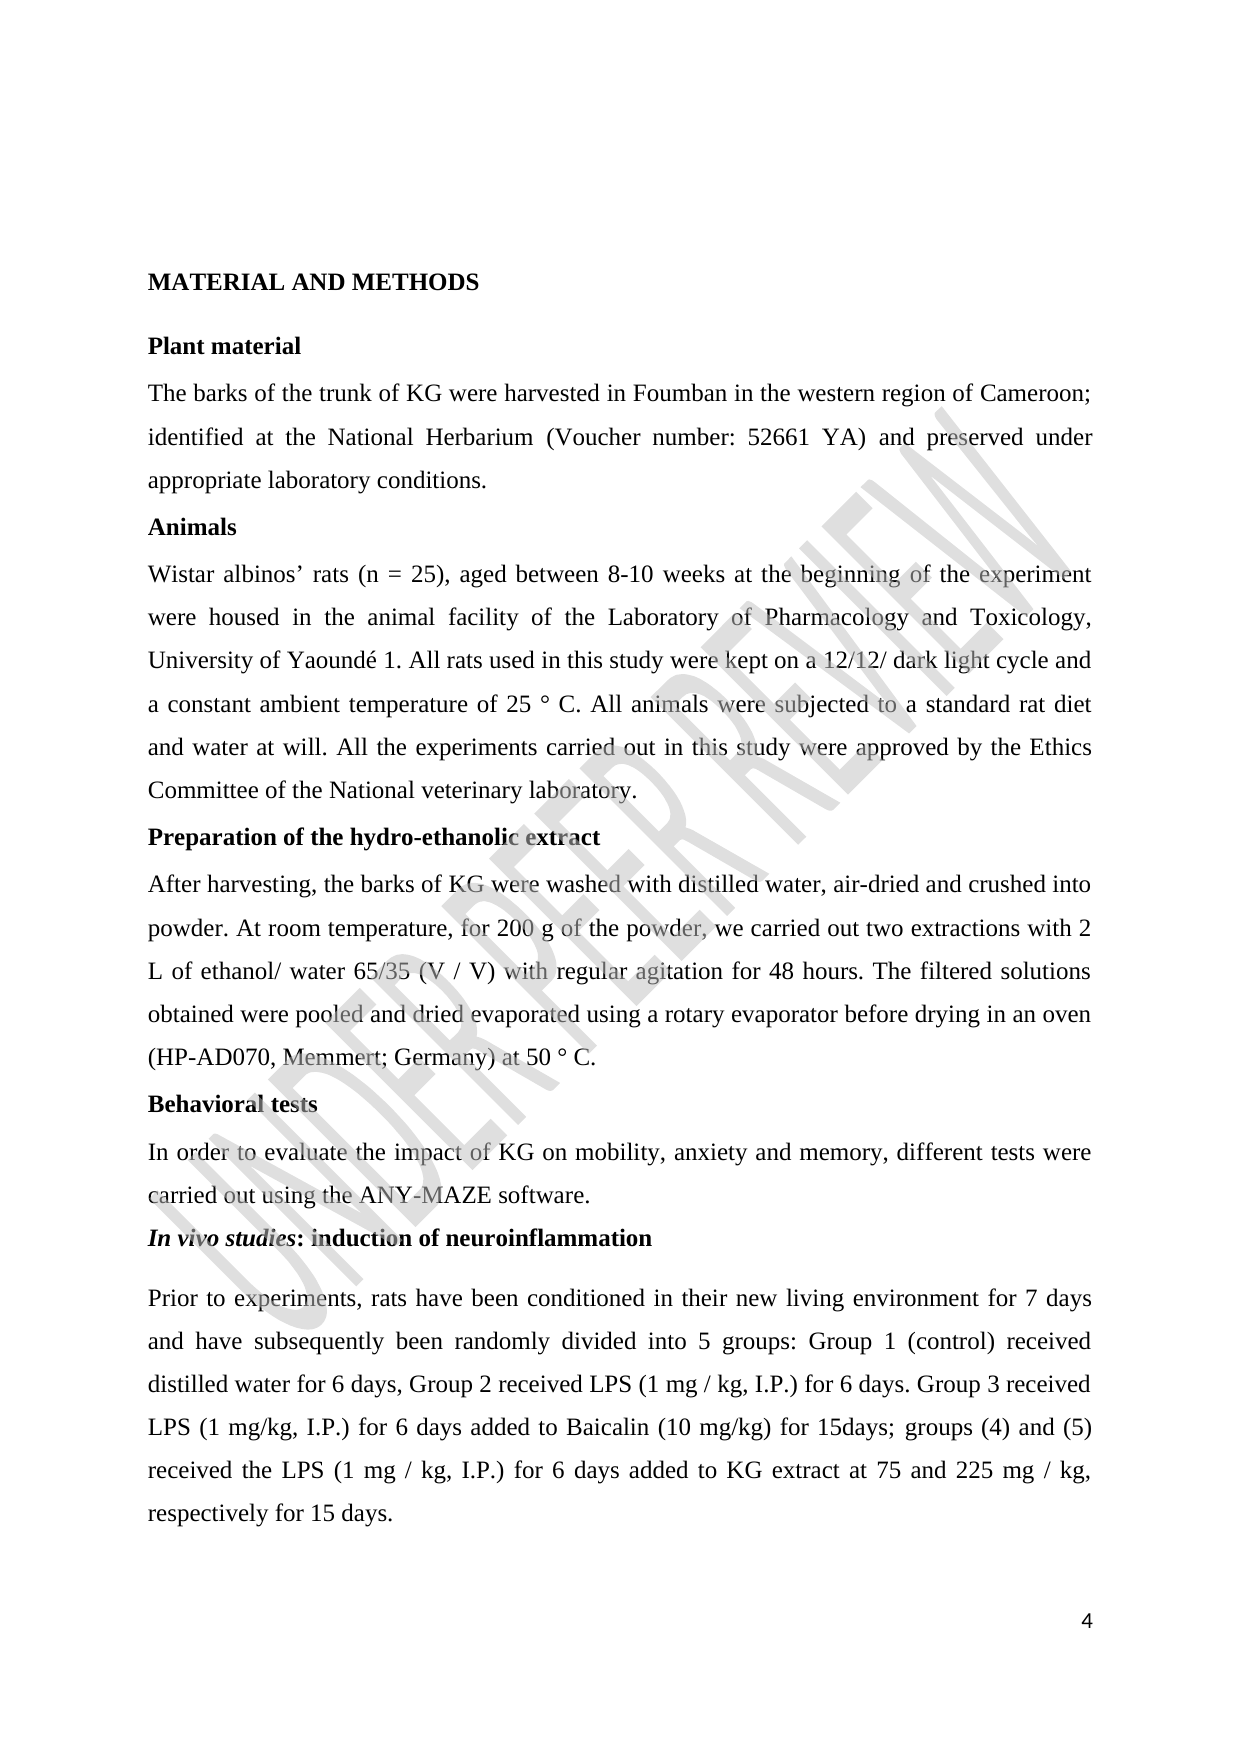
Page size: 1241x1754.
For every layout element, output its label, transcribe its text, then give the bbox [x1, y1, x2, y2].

subtitle The barks of the trunk of KG were harvested in Foumban in the western region of Cameroon; identified at the National Herbarium (Voucher number: 52661 YA) and preserved under appropriate laboratory conditions. [148, 378, 1093, 493]
subtitle Preparation of the hydro-ethanolic extract [686, 822, 1093, 851]
text In vivo studies: induction of neuroinflammation [269, 1223, 320, 1252]
subtitle In order to evaluate the impact of KG on mobility, anxiety and memory, different tests were carried out using the ANY-MAZE software. [343, 1137, 423, 1201]
subtitle Preparation of the hydro-ethanolic extract [148, 822, 570, 851]
subtitle [1026, 512, 1093, 541]
text In vivo studies: induction of neuroinflammation [192, 1223, 278, 1252]
subtitle Animals [148, 512, 835, 541]
subtitle Preparation of the hydro-ethanolic extract [561, 822, 661, 851]
text Prior to experiments, rats have been conditioned in their new living environment for 7 days and have subsequently been randomly divided into 5 groups: Group 1 (control) received distilled water for 6 days, Group 2 received LPS (1 mg / kg, I.P.) for 6 days. Group 3 received LPS (1 mg/kg, I.P.) for 6 days added to Baicalin (10 mg/kg) for 15days; groups (4) and (5) received the LPS (1 mg / kg, I.P.) for 6 days added to KG extract at 75 and 225 mg / kg, respectively for 15 days. [148, 1283, 1093, 1527]
subtitle Wistar albinos’ rats (n = 25), aged between 8-10 weeks at the beginning of the experiment were housed in the animal facility of the Laboratory of Pharmacology and Toxicology, University of Yaoundé 1. All rats used in this study were kept on a 12/12/ dark light cycle and a constant ambient temperature of 25 ° C. All animals were subjected to a standard rat diet and water at will. All the experiments carried out in this study were approved by the Ethics Committee of the National veterinary laboratory. [148, 559, 1093, 804]
text MATERIAL AND METHODS [148, 267, 1093, 296]
subtitle In order to evaluate the impact of KG on mobility, anxiety and memory, different tests were carried out using the ANY-MAZE software. [225, 1137, 332, 1195]
subtitle After harvesting, the barks of KG were washed with distilled water, air-dried and crushed into powder. At room temperature, for 200 g of the powder, we carried out two extractions with 2 L of ethanol/ water 65/35 (V / V) with regular agitation for 48 hours. The filtered solutions obtained were pooled and dried evaporated using a rotary evaporator before drying in an oven (HP-AD070, Memmert; Germany) at 50 ° C. [148, 869, 1093, 1071]
subtitle [914, 512, 967, 541]
subtitle [996, 512, 1032, 540]
subtitle Behavioral tests [500, 1089, 1093, 1118]
subtitle Plant material [148, 331, 1093, 360]
subtitle Behavioral tests [295, 1089, 383, 1118]
subtitle Behavioral tests [373, 1089, 419, 1118]
subtitle [847, 512, 928, 541]
text In vivo studies: induction of neuroinflammation [148, 1223, 201, 1252]
subtitle [960, 512, 1013, 541]
subtitle Behavioral tests [148, 1089, 305, 1118]
subtitle In order to evaluate the impact of KG on mobility, anxiety and memory, different tests were carried out using the ANY-MAZE software. [148, 1137, 276, 1208]
text In vivo studies: induction of neuroinflammation [309, 1223, 1093, 1252]
subtitle Behavioral tests [416, 1089, 510, 1118]
subtitle In order to evaluate the impact of KG on mobility, anxiety and memory, different tests were carried out using the ANY-MAZE software. [418, 1137, 1093, 1208]
subtitle In order to evaluate the impact of KG on mobility, anxiety and memory, different tests were carried out using the ANY-MAZE software. [301, 1137, 395, 1208]
